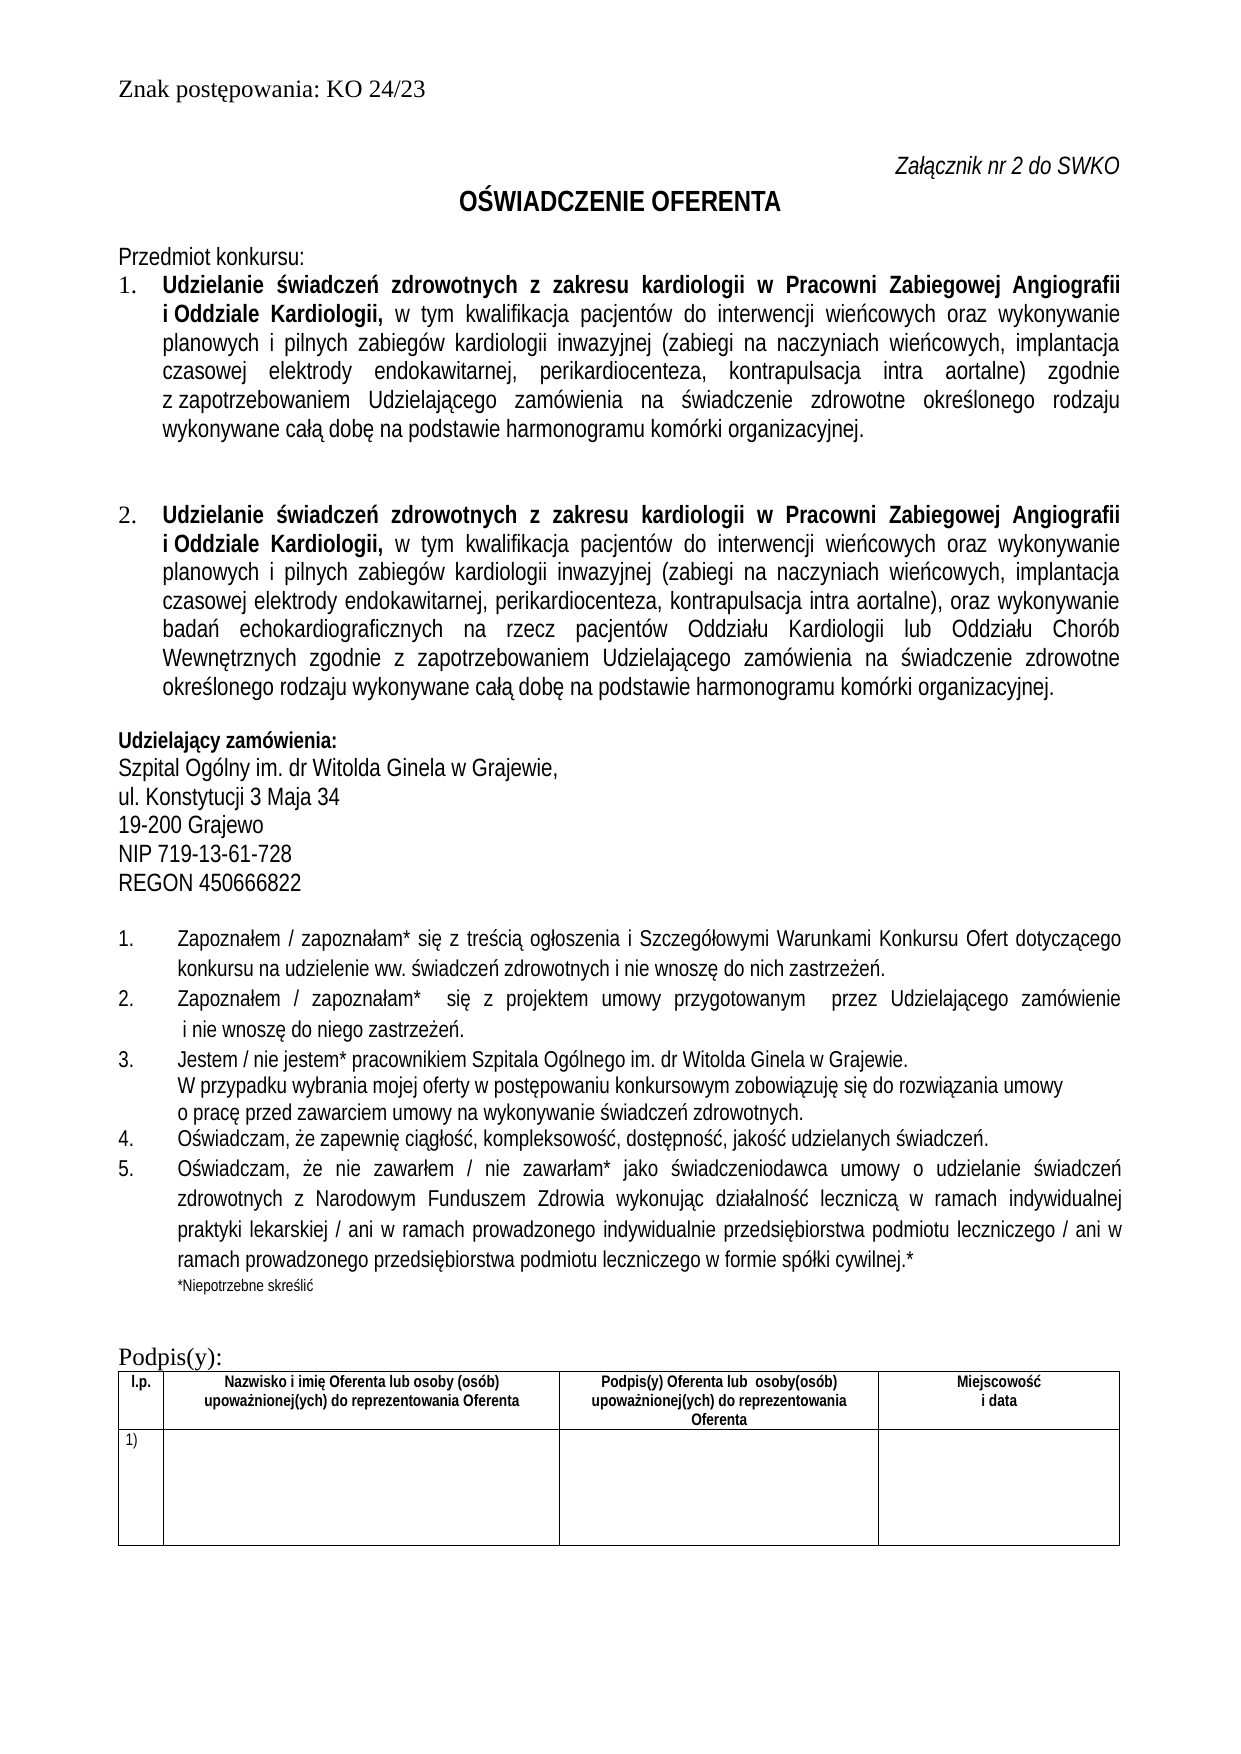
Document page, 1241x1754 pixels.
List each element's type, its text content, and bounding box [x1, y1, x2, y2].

text OŚWIADCZENIE OFERENTA [118, 184, 1122, 217]
table_cell [879, 1430, 1119, 1545]
text Podpis(y): [118, 1342, 1122, 1371]
list Udzielanie świadczeń zdrowotnych z zakresu kardiologii w Pracowni Zabiegowej Angiografii i Oddziale Kardiologii, w tym kwalifikacja pacjentów do interwencji wieńcowych oraz wykonywanie planowych i pilnych zabiegów kardiologii inwazyjnej (zabiegi na naczyniach wieńcowych, implantacja czasowej elektrody endokawitarnej, perikardiocenteza, kontrapulsacja intra aortalne) zgodnie z zapotrzebowaniem Udzielającego zamówienia na świadczenie zdrowotne określonego rodzaju wykonywane całą dobę na podstawie harmonogramu komórki organizacyjnej. [118, 270, 1122, 442]
text *Niepotrzebne skreślić [118, 1276, 1122, 1295]
list Udzielanie świadczeń zdrowotnych z zakresu kardiologii w Pracowni Zabiegowej Angiografii i Oddziale Kardiologii, w tym kwalifikacja pacjentów do interwencji wieńcowych oraz wykonywanie planowych i pilnych zabiegów kardiologii inwazyjnej (zabiegi na naczyniach wieńcowych, implantacja czasowej elektrody endokawitarnej, perikardiocenteza, kontrapulsacja intra aortalne), oraz wykonywanie badań echokardiograficznych na rzecz pacjentów Oddziału Kardiologii lub Oddziału Chorób Wewnętrznych zgodnie z zapotrzebowaniem Udzielającego zamówienia na świadczenie zdrowotne określonego rodzaju wykonywane całą dobę na podstawie harmonogramu komórki organizacyjnej. [118, 500, 1122, 700]
text 3. Jestem / nie jestem* pracownikiem Szpitala Ogólnego im. dr Witolda Ginela w Grajewie. W przypadku wybrania mojej oferty w postępowaniu konkursowym zobowiązuję się do rozwiązania umowy o pracę przed zawarciem umowy na wykonywanie świadczeń zdrowotnych. [118, 1046, 1122, 1125]
table_cell [560, 1430, 878, 1545]
table_header Miejscowość i data [879, 1372, 1119, 1429]
text ul. Konstytucji 3 Maja 34 [118, 782, 1122, 810]
text REGON 450666822 [118, 868, 1122, 896]
text 4. Oświadczam, że zapewnię ciągłość, kompleksowość, dostępność, jakość udzielanych świadczeń. [118, 1125, 1122, 1151]
text 1. Zapoznałem / zapoznałam* się z treścią ogłoszenia i Szczegółowymi Warunkami Konkursu Ofert dotyczącego konkursu na udzielenie ww. świadczeń zdrowotnych i nie wnoszę do nich zastrzeżeń. [118, 925, 1122, 982]
text Udzielający zamówienia: [118, 727, 1122, 753]
text 5. Oświadczam, że nie zawarłem / nie zawarłam* jako świadczeniodawca umowy o udzielanie świadczeń zdrowotnych z Narodowym Funduszem Zdrowia wykonując działalność leczniczą w ramach indywidualnej praktyki lekarskiej / ani w ramach prowadzonego indywidualnie przedsiębiorstwa podmiotu leczniczego / ani w ramach prowadzonego przedsiębiorstwa podmiotu leczniczego w formie spółki cywilnej.* [118, 1155, 1122, 1272]
table_header l.p. [119, 1372, 163, 1429]
table_header Nazwisko i imię Oferenta lub osoby (osób) upoważnionej(ych) do reprezentowania Oferenta [164, 1372, 559, 1429]
table_cell [164, 1430, 559, 1545]
table_header Podpis(y) Oferenta lub osoby(osób) upoważnionej(ych) do reprezentowania Oferenta [560, 1372, 878, 1429]
table_cell 1) [119, 1430, 163, 1545]
subtitle Przedmiot konkursu: [118, 242, 1122, 270]
text 19-200 Grajewo [118, 810, 1122, 839]
text Załącznik nr 2 do SWKO [118, 151, 1122, 180]
text Szpital Ogólny im. dr Witolda Ginela w Grajewie, [118, 753, 1122, 782]
text 2. Zapoznałem / zapoznałam* się z projektem umowy przygotowanym przez Udzielającego zamówienie i nie wnoszę do niego zastrzeżeń. [118, 985, 1122, 1042]
text NIP 719-13-61-728 [118, 839, 1122, 868]
